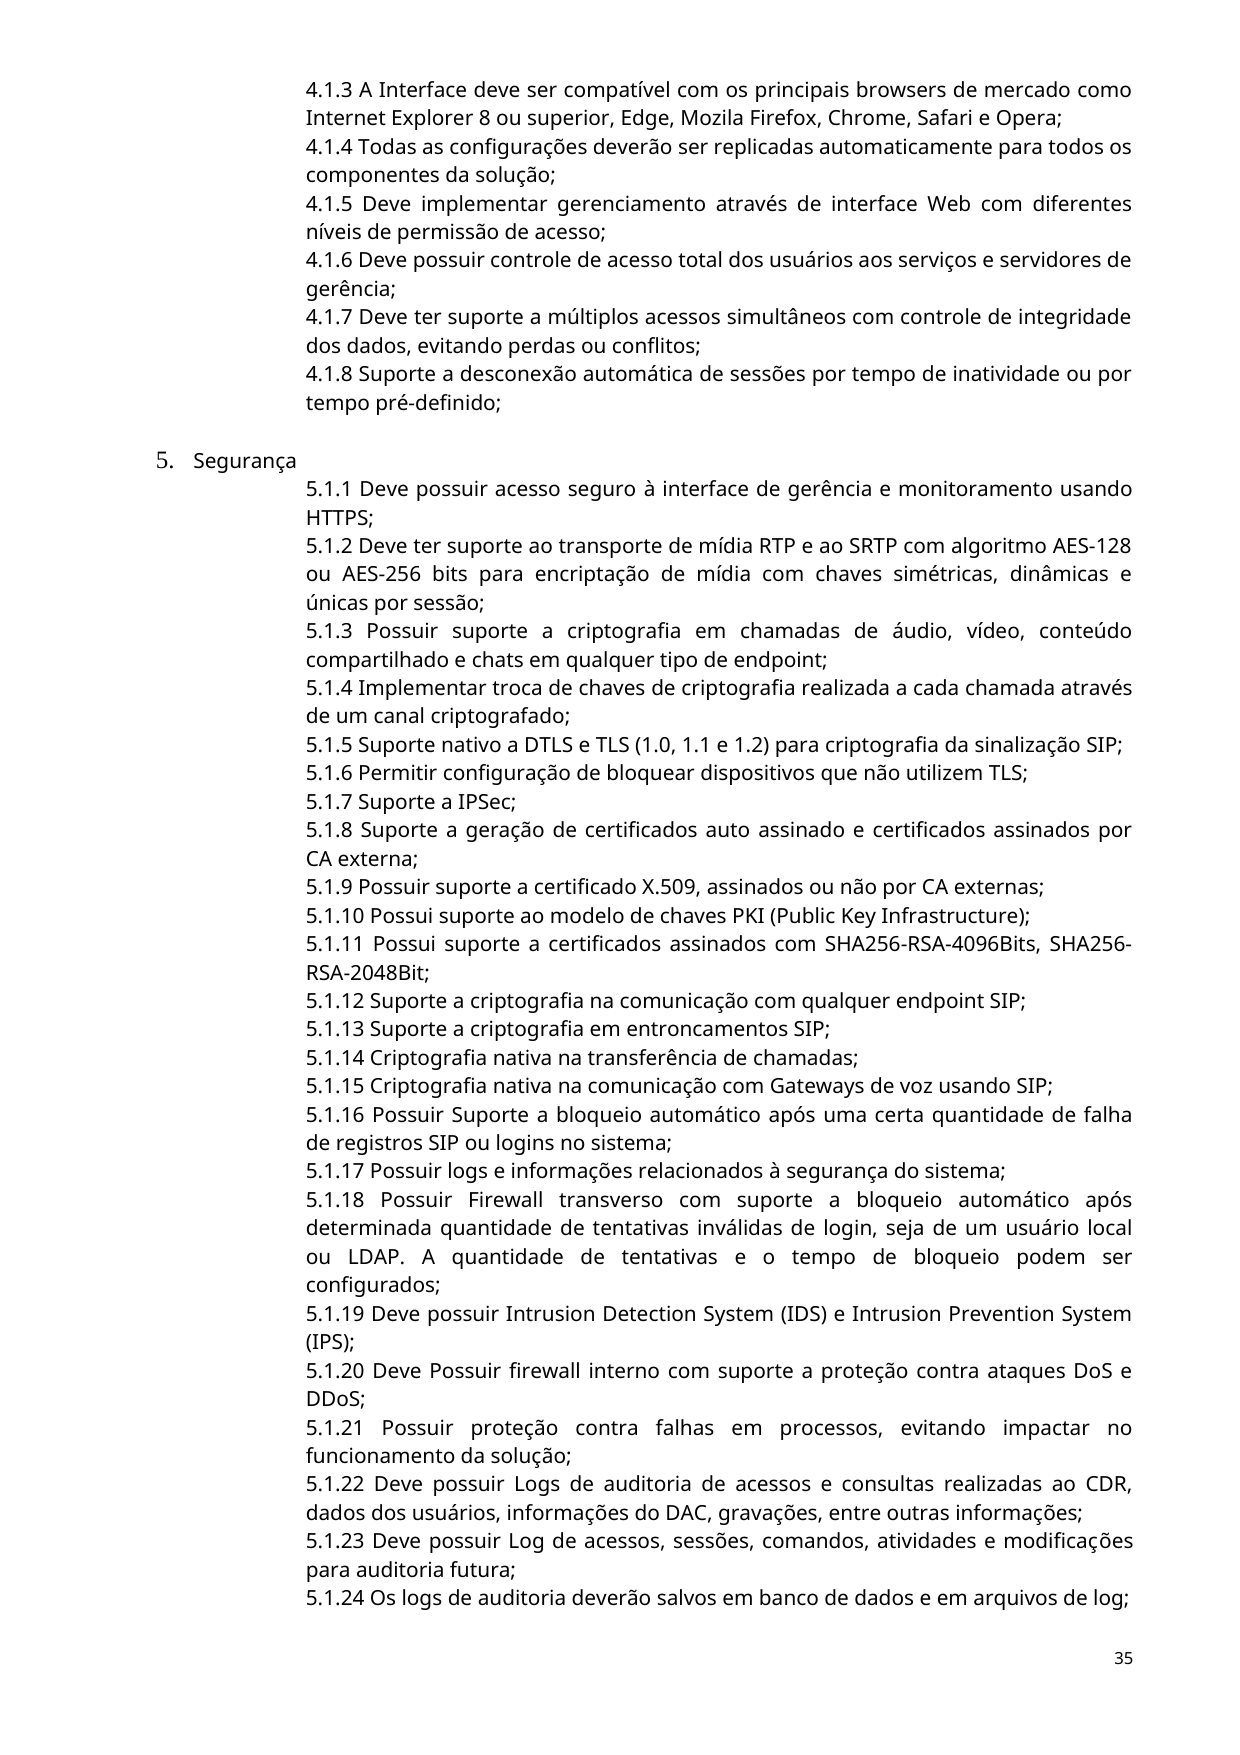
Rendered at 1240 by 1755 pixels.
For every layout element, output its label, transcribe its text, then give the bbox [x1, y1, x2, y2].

text 5.1.21 Possuir proteção contra falhas em processos, evitando impactar no funcionamento da solução; [306, 1413, 1133, 1469]
text 5.1.15 Criptografia nativa na comunicação com Gateways de voz usando SIP; [306, 1071, 1133, 1100]
text 5.1.20 Deve Possuir firewall interno com suporte a proteção contra ataques DoS e DDoS; [306, 1356, 1133, 1413]
text 5.1.8 Suporte a geração de certificados auto assinado e certificados assinados por CA externa; [306, 815, 1133, 872]
list Segurança [156, 445, 1133, 474]
text 5.1.24 Os logs de auditoria deverão salvos em banco de dados e em arquivos de log; [306, 1583, 1133, 1612]
text 5.1.13 Suporte a criptografia em entroncamentos SIP; [306, 1014, 1133, 1043]
text 5.1.23 Deve possuir Log de acessos, sessões, comandos, atividades e modificações para auditoria futura; [306, 1526, 1133, 1583]
text 4.1.3 A Interface deve ser compatível com os principais browsers de mercado como Internet Explorer 8 ou superior, Edge, Mozila Firefox, Chrome, Safari e Opera; [306, 75, 1133, 132]
text 5.1.22 Deve possuir Logs de auditoria de acessos e consultas realizadas ao CDR, dados dos usuários, informações do DAC, gravações, entre outras informações; [306, 1469, 1133, 1526]
text 5.1.5 Suporte nativo a DTLS e TLS (1.0, 1.1 e 1.2) para criptografia da sinalização SIP; [306, 730, 1133, 758]
text 5.1.17 Possuir logs e informações relacionados à segurança do sistema; [306, 1157, 1133, 1185]
text 5.1.7 Suporte a IPSec; [306, 787, 1133, 815]
text 5.1.2 Deve ter suporte ao transporte de mídia RTP e ao SRTP com algoritmo AES-128 ou AES-256 bits para encriptação de mídia com chaves simétricas, dinâmicas e únicas por sessão; [306, 531, 1133, 616]
text 5.1.3 Possuir suporte a criptografia em chamadas de áudio, vídeo, conteúdo compartilhado e chats em qualquer tipo de endpoint; [306, 616, 1133, 673]
text 5.1.4 Implementar troca de chaves de criptografia realizada a cada chamada através de um canal criptografado; [306, 673, 1133, 730]
text 5.1.16 Possuir Suporte a bloqueio automático após uma certa quantidade de falha de registros SIP ou logins no sistema; [306, 1100, 1133, 1157]
text 5.1.14 Criptografia nativa na transferência de chamadas; [306, 1043, 1133, 1071]
text 4.1.6 Deve possuir controle de acesso total dos usuários aos serviços e servidores de gerência; [306, 246, 1133, 302]
text 5.1.10 Possui suporte ao modelo de chaves PKI (Public Key Infrastructure); [306, 901, 1133, 929]
text 5.1.1 Deve possuir acesso seguro à interface de gerência e monitoramento usando HTTPS; [306, 474, 1133, 531]
text 4.1.8 Suporte a desconexão automática de sessões por tempo de inatividade ou por tempo pré-definido; [306, 359, 1133, 416]
text 4.1.4 Todas as configurações deverão ser replicadas automaticamente para todos os componentes da solução; [306, 132, 1133, 189]
text 5.1.19 Deve possuir Intrusion Detection System (IDS) e Intrusion Prevention System (IPS); [306, 1299, 1133, 1356]
text 5.1.12 Suporte a criptografia na comunicação com qualquer endpoint SIP; [306, 986, 1133, 1014]
text 4.1.7 Deve ter suporte a múltiplos acessos simultâneos com controle de integridade dos dados, evitando perdas ou conflitos; [306, 302, 1133, 359]
text 5.1.11 Possui suporte a certificados assinados com SHA256-RSA-4096Bits, SHA256-RSA-2048Bit; [306, 929, 1133, 986]
text 5.1.9 Possuir suporte a certificado X.509, assinados ou não por CA externas; [306, 872, 1133, 901]
text 4.1.5 Deve implementar gerenciamento através de interface Web com diferentes níveis de permissão de acesso; [306, 189, 1133, 246]
text 5.1.6 Permitir configuração de bloquear dispositivos que não utilizem TLS; [306, 758, 1133, 787]
text 5.1.18 Possuir Firewall transverso com suporte a bloqueio automático após determinada quantidade de tentativas inválidas de login, seja de um usuário local ou LDAP. A quantidade de tentativas e o tempo de bloqueio podem ser configurados; [306, 1185, 1133, 1299]
